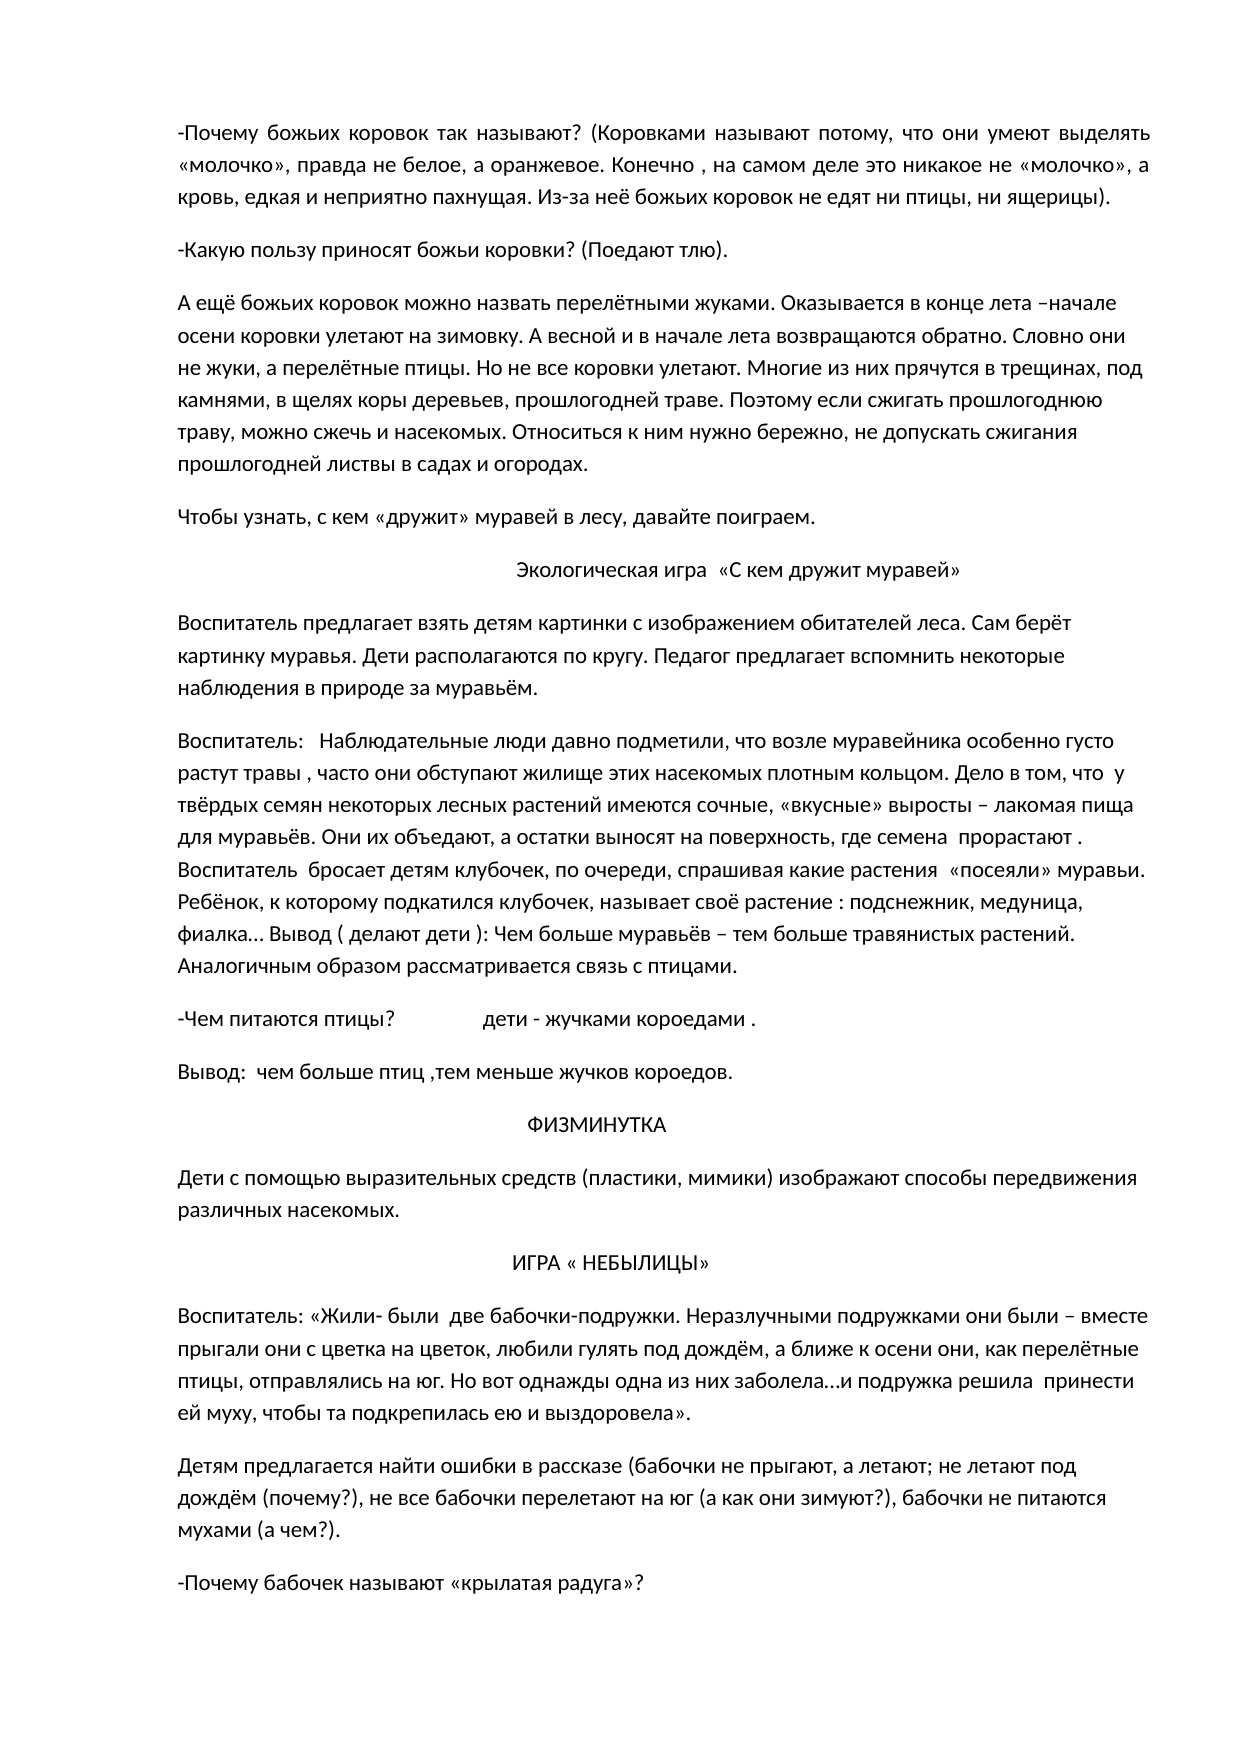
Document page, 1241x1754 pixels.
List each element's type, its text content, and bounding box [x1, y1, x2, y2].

text Воспитатель: «Жили- были две бабочки-подружки. Неразлучными подружками они были – вместе прыгали они с цветка на цветок, любили гулять под дождём, а ближе к осени они, как перелётные птицы, отправлялись на юг. Но вот однажды одна из них заболела…и подружка решила принести ей муху, чтобы та подкрепилась ею и выздоровела». [177, 1302, 1152, 1426]
text ФИЗМИНУТКА [177, 1110, 1152, 1138]
text -Какую пользу приносят божьи коровки? (Поедают тлю). [177, 236, 1152, 263]
text А ещё божьих коровок можно назвать перелётными жуками. Оказывается в конце лета –начале осени коровки улетают на зимовку. А весной и в начале лета возвращаются обратно. Словно они не жуки, а перелётные птицы. Но не все коровки улетают. Многие из них прячутся в трещинах, под камнями, в щелях коры деревьев, прошлогодней траве. Поэтому если сжигать прошлогоднюю траву, можно сжечь и насекомых. Относиться к ним нужно бережно, не допускать сжигания прошлогодней листвы в садах и огородах. [177, 288, 1152, 477]
text Воспитатель: Наблюдательные люди давно подметили, что возле муравейника особенно густо растут травы , часто они обступают жилище этих насекомых плотным кольцом. Дело в том, что у твёрдых семян некоторых лесных растений имеются сочные, «вкусные» выросты – лакомая пища для муравьёв. Они их объедают, а остатки выносят на поверхность, где семена прорастают . Воспитатель бросает детям клубочек, по очереди, спрашивая какие растения «посеяли» муравьи. Ребёнок, к которому подкатился клубочек, называет своё растение : подснежник, медуница, фиалка… Вывод ( делают дети ): Чем больше муравьёв – тем больше травянистых растений. Аналогичным образом рассматривается связь с птицами. [177, 726, 1152, 979]
text Чтобы узнать, с кем «дружит» муравей в лесу, давайте поиграем. [177, 502, 1152, 531]
text -Почему божьих коровок так называют? (Коровками называют потому, что они умеют выделять «молочко», правда не белое, а оранжевое. Конечно , на самом деле это никакое не «молочко», а кровь, едкая и неприятно пахнущая. Из-за неё божьих коровок не едят ни птицы, ни ящерицы). [177, 118, 1152, 211]
text Экологическая игра «С кем дружит муравей» [177, 556, 1152, 583]
text Детям предлагается найти ошибки в рассказе (бабочки не прыгают, а летают; не летают под дождём (почему?), не все бабочки перелетают на юг (а как они зимуют?), бабочки не питаются мухами (а чем?). [177, 1451, 1152, 1543]
text Воспитатель предлагает взять детям картинки с изображением обитателей леса. Сам берёт картинку муравья. Дети располагаются по кругу. Педагог предлагает вспомнить некоторые наблюдения в природе за муравьём. [177, 608, 1152, 701]
text Вывод: чем больше птиц ,тем меньше жучков короедов. [177, 1057, 1152, 1085]
text -Чем питаются птицы? дети - жучками короедами . [177, 1004, 1152, 1032]
text -Почему бабочек называют «крылатая радуга»? [177, 1568, 1152, 1597]
text Дети с помощью выразительных средств (пластики, мимики) изображают способы передвижения различных насекомых. [177, 1163, 1152, 1223]
text ИГРА « НЕБЫЛИЦЫ» [177, 1248, 1152, 1277]
